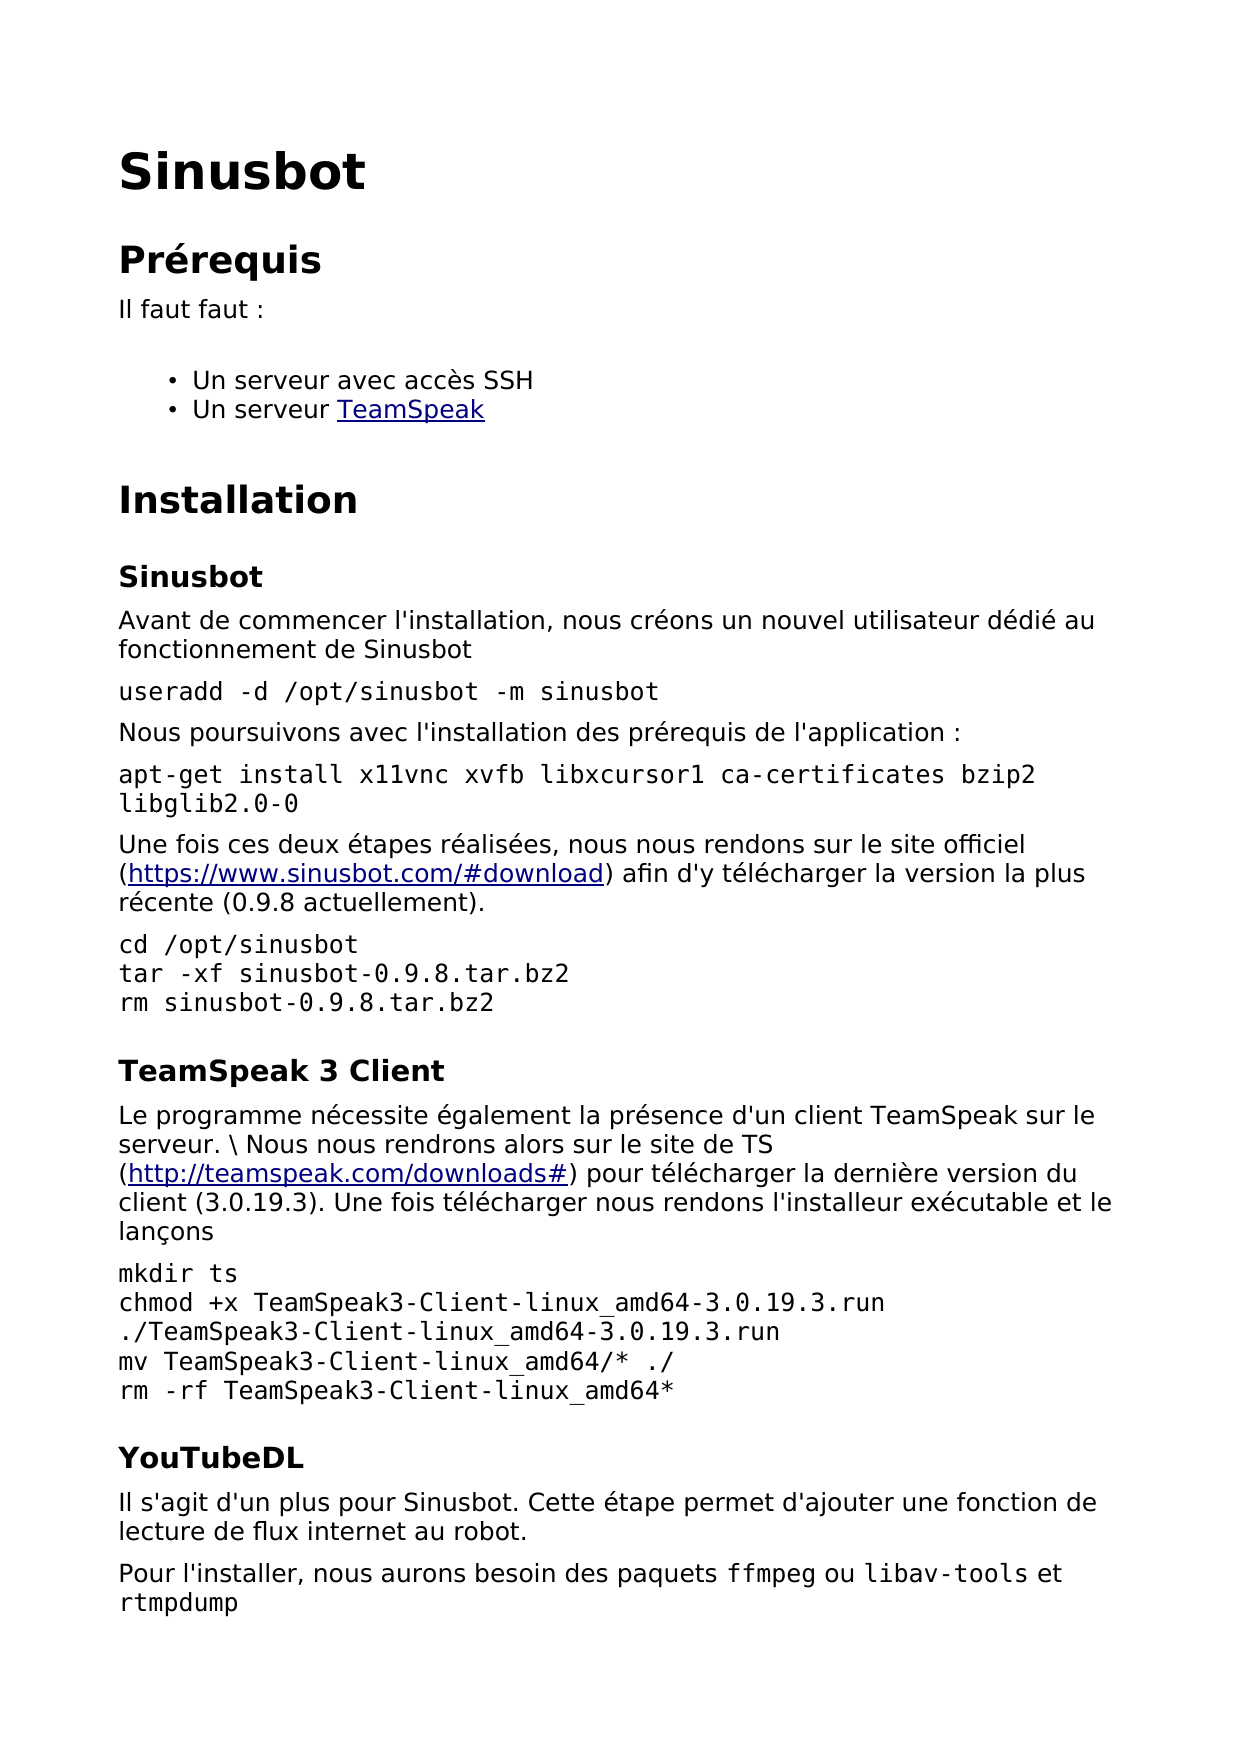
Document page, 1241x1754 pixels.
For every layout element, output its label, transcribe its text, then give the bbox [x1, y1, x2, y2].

subtitle Sinusbot [118, 143, 1122, 201]
text useradd -d /opt/sinusbot -m sinusbot [118, 677, 1122, 707]
text mkdir ts chmod +x TeamSpeak3-Client-linux_amd64-3.0.19.3.run ./TeamSpeak3-Client-linux_amd64-3.0.19.3.run mv TeamSpeak3-Client-linux_amd64/* ./ rm -rf TeamSpeak3-Client-linux_amd64* [118, 1259, 1122, 1405]
list Un serveur TeamSpeak [177, 395, 1122, 424]
subtitle Sinusbot [118, 560, 1122, 594]
text Pour l'installer, nous aurons besoin des paquets ffmpeg ou libav-tools et rtmpdump [118, 1559, 1122, 1617]
text Il faut faut : [118, 295, 1122, 324]
text Nous poursuivons avec l'installation des prérequis de l'application : [118, 718, 1122, 747]
text apt-get install x11vnc xvfb libxcursor1 ca-certificates bzip2 libglib2.0-0 [118, 760, 1122, 818]
subtitle Installation [118, 479, 1122, 523]
subtitle TeamSpeak 3 Client [118, 1054, 1122, 1088]
list Un serveur avec accès SSH [177, 366, 1122, 395]
text cd /opt/sinusbot tar -xf sinusbot-0.9.8.tar.bz2 rm sinusbot-0.9.8.tar.bz2 [118, 930, 1122, 1018]
text Une fois ces deux étapes réalisées, nous nous rendons sur le site officiel (https://www.sinusbot.com/#download) afin d'y télécharger la version la plus récente (0.9.8 actuellement). [118, 830, 1122, 918]
text Il s'agit d'un plus pour Sinusbot. Cette étape permet d'ajouter une fonction de lecture de flux internet au robot. [118, 1488, 1122, 1547]
text Le programme nécessite également la présence d'un client TeamSpeak sur le serveur. \ Nous nous rendrons alors sur le site de TS (http://teamspeak.com/downloads#) pour télécharger la dernière version du client (3.0.19.3). Une fois télécharger nous rendons l'installeur exécutable et le lançons [118, 1101, 1122, 1247]
subtitle YouTubeDL [118, 1442, 1122, 1476]
text Avant de commencer l'installation, nous créons un nouvel utilisateur dédié au fonctionnement de Sinusbot [118, 607, 1122, 665]
subtitle Prérequis [118, 239, 1122, 282]
